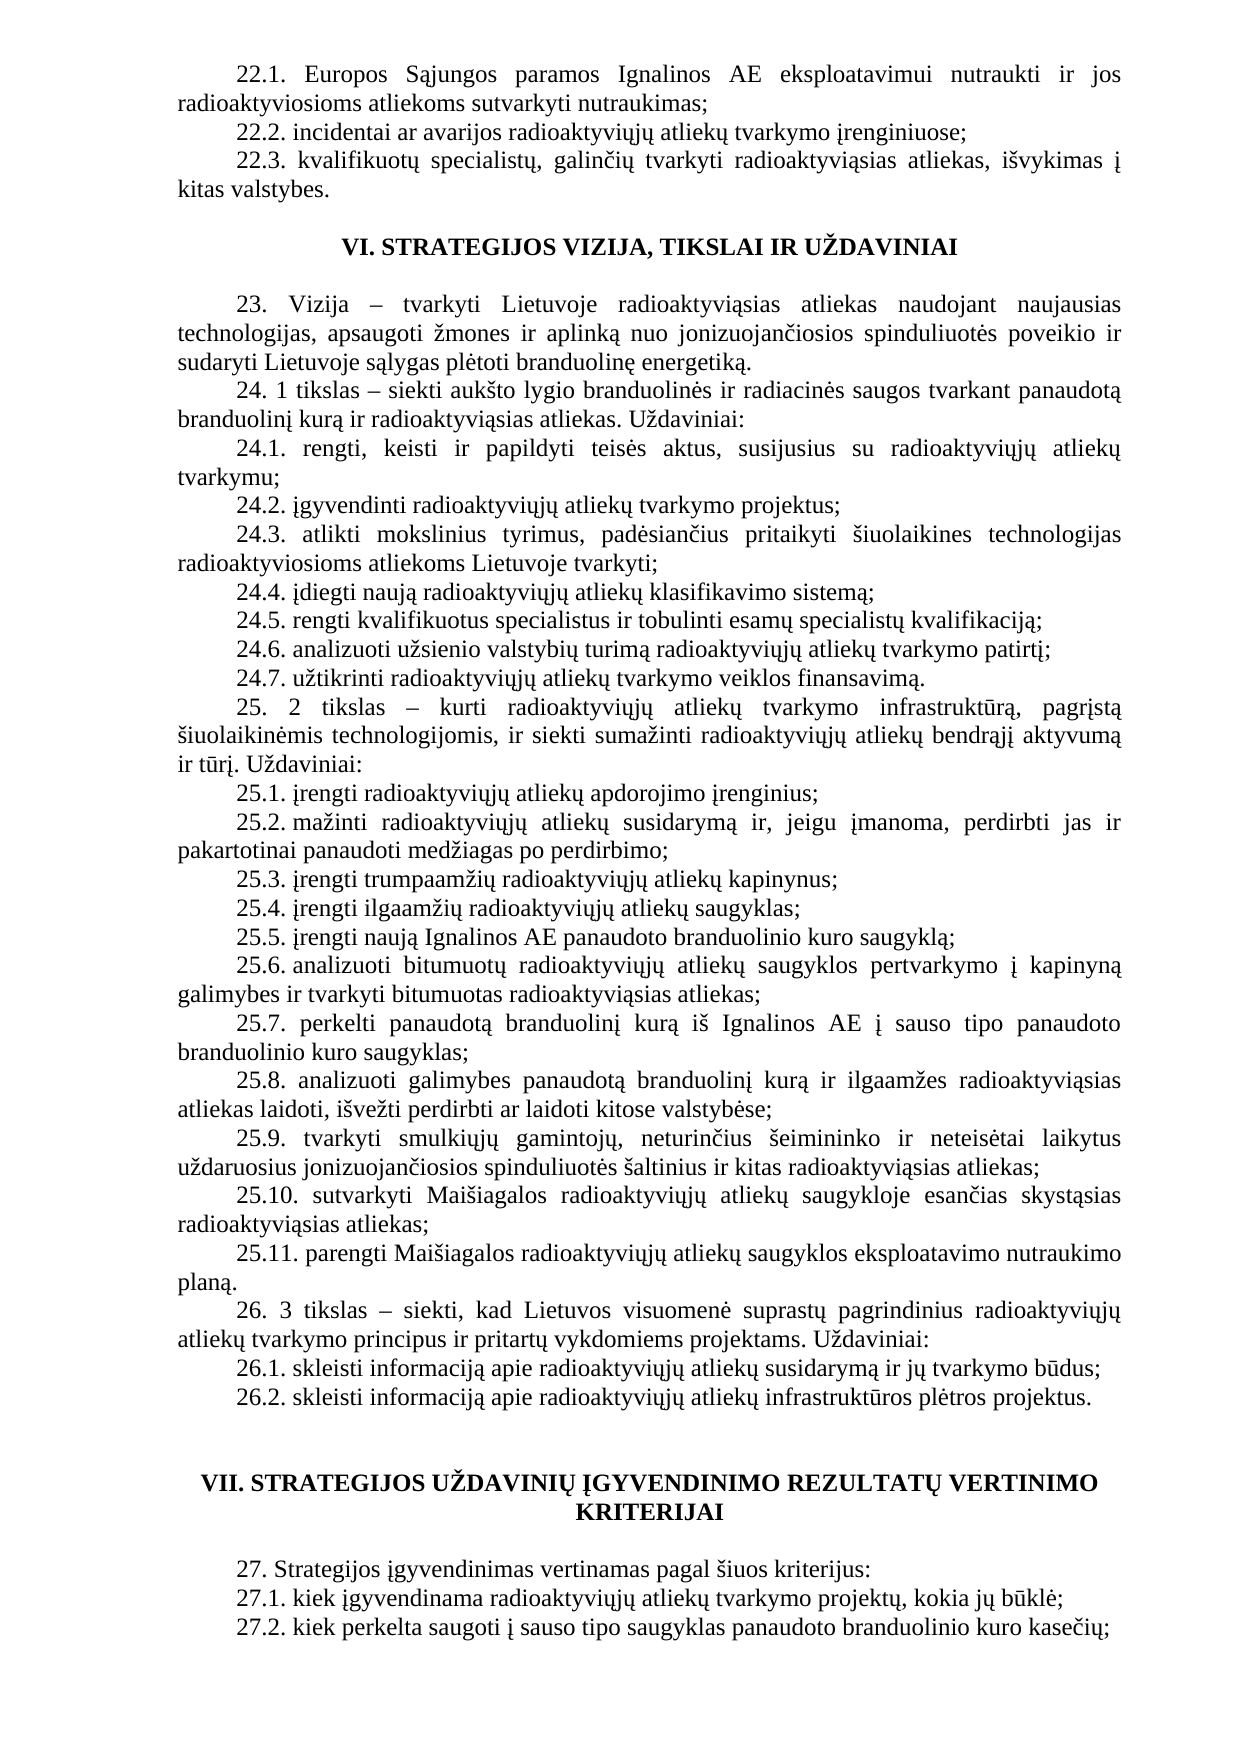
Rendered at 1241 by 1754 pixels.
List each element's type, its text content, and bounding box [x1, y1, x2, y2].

text 22.2. incidentai ar avarijos radioaktyviųjų atliekų tvarkymo įrenginiuose; [177, 117, 1122, 145]
text 24.6. analizuoti užsienio valstybių turimą radioaktyviųjų atliekų tvarkymo patirtį; [177, 634, 1122, 663]
text 22.1. Europos Sąjungos paramos Ignalinos AE eksploatavimui nutraukti ir jos radioaktyviosioms atliekoms sutvarkyti nutraukimas; [177, 59, 1122, 117]
text 25.6. analizuoti bitumuotų radioaktyviųjų atliekų saugyklos pertvarkymo į kapinyną galimybes ir tvarkyti bitumuotas radioaktyviąsias atliekas; [177, 950, 1122, 1008]
text 26. 3 tikslas – siekti, kad Lietuvos visuomenė suprastų pagrindinius radioaktyviųjų atliekų tvarkymo principus ir pritartų vykdomiems projektams. Uždaviniai: [177, 1295, 1122, 1353]
text 24.1. rengti, keisti ir papildyti teisės aktus, susijusius su radioaktyviųjų atliekų tvarkymu; [177, 433, 1122, 490]
text 24.5. rengti kvalifikuotus specialistus ir tobulinti esamų specialistų kvalifikaciją; [177, 605, 1122, 634]
text 25.11. parengti Maišiagalos radioaktyviųjų atliekų saugyklos eksploatavimo nutraukimo planą. [177, 1238, 1122, 1295]
text 26.2. skleisti informaciją apie radioaktyviųjų atliekų infrastruktūros plėtros projektus. [177, 1382, 1122, 1410]
text 27.1. kiek įgyvendinama radioaktyviųjų atliekų tvarkymo projektų, kokia jų būklė; [177, 1583, 1122, 1612]
text VII. STRATEGIJOS UŽDAVINIŲ ĮGYVENDINIMO REZULTATŲ VERTINIMO KRITERIJAI [177, 1468, 1122, 1525]
text 22.3. kvalifikuotų specialistų, galinčių tvarkyti radioaktyviąsias atliekas, išvykimas į kitas valstybes. [177, 145, 1122, 203]
text 24.2. įgyvendinti radioaktyviųjų atliekų tvarkymo projektus; [177, 490, 1122, 519]
text 23. Vizija – tvarkyti Lietuvoje radioaktyviąsias atliekas naudojant naujausias technologijas, apsaugoti žmones ir aplinką nuo jonizuojančiosios spinduliuotės poveikio ir sudaryti Lietuvoje sąlygas plėtoti branduolinę energetiką. [177, 289, 1122, 375]
text 25.2. mažinti radioaktyviųjų atliekų susidarymą ir, jeigu įmanoma, perdirbti jas ir pakartotinai panaudoti medžiagas po perdirbimo; [177, 807, 1122, 864]
text 27.2. kiek perkelta saugoti į sauso tipo saugyklas panaudoto branduolinio kuro kasečių; [177, 1612, 1122, 1640]
text 25.3. įrengti trumpaamžių radioaktyviųjų atliekų kapinynus; [177, 864, 1122, 893]
text 24.7. užtikrinti radioaktyviųjų atliekų tvarkymo veiklos finansavimą. [177, 663, 1122, 692]
text 24.4. įdiegti naują radioaktyviųjų atliekų klasifikavimo sistemą; [177, 577, 1122, 605]
text 26.1. skleisti informaciją apie radioaktyviųjų atliekų susidarymą ir jų tvarkymo būdus; [177, 1353, 1122, 1382]
text 25.7. perkelti panaudotą branduolinį kurą iš Ignalinos AE į sauso tipo panaudoto branduolinio kuro saugyklas; [177, 1008, 1122, 1065]
text 24. 1 tikslas – siekti aukšto lygio branduolinės ir radiacinės saugos tvarkant panaudotą branduolinį kurą ir radioaktyviąsias atliekas. Uždaviniai: [177, 375, 1122, 433]
text 27. Strategijos įgyvendinimas vertinamas pagal šiuos kriterijus: [177, 1554, 1122, 1583]
text VI. STRATEGIJOS VIZIJA, TIKSLAI IR UŽDAVINIAI [177, 232, 1122, 260]
text 24.3. atlikti mokslinius tyrimus, padėsiančius pritaikyti šiuolaikines technologijas radioaktyviosioms atliekoms Lietuvoje tvarkyti; [177, 519, 1122, 577]
text 25.1. įrengti radioaktyviųjų atliekų apdorojimo įrenginius; [177, 778, 1122, 807]
text 25.4. įrengti ilgaamžių radioaktyviųjų atliekų saugyklas; [177, 893, 1122, 922]
text 25.10. sutvarkyti Maišiagalos radioaktyviųjų atliekų saugykloje esančias skystąsias radioaktyviąsias atliekas; [177, 1180, 1122, 1238]
text 25.5. įrengti naują Ignalinos AE panaudoto branduolinio kuro saugyklą; [177, 922, 1122, 950]
text 25. 2 tikslas – kurti radioaktyviųjų atliekų tvarkymo infrastruktūrą, pagrįstą šiuolaikinėmis technologijomis, ir siekti sumažinti radioaktyviųjų atliekų bendrąjį aktyvumą ir tūrį. Uždaviniai: [177, 692, 1122, 778]
text 25.9. tvarkyti smulkiųjų gamintojų, neturinčius šeimininko ir neteisėtai laikytus uždaruosius jonizuojančiosios spinduliuotės šaltinius ir kitas radioaktyviąsias atliekas; [177, 1123, 1122, 1180]
text 25.8. analizuoti galimybes panaudotą branduolinį kurą ir ilgaamžes radioaktyviąsias atliekas laidoti, išvežti perdirbti ar laidoti kitose valstybėse; [177, 1065, 1122, 1123]
